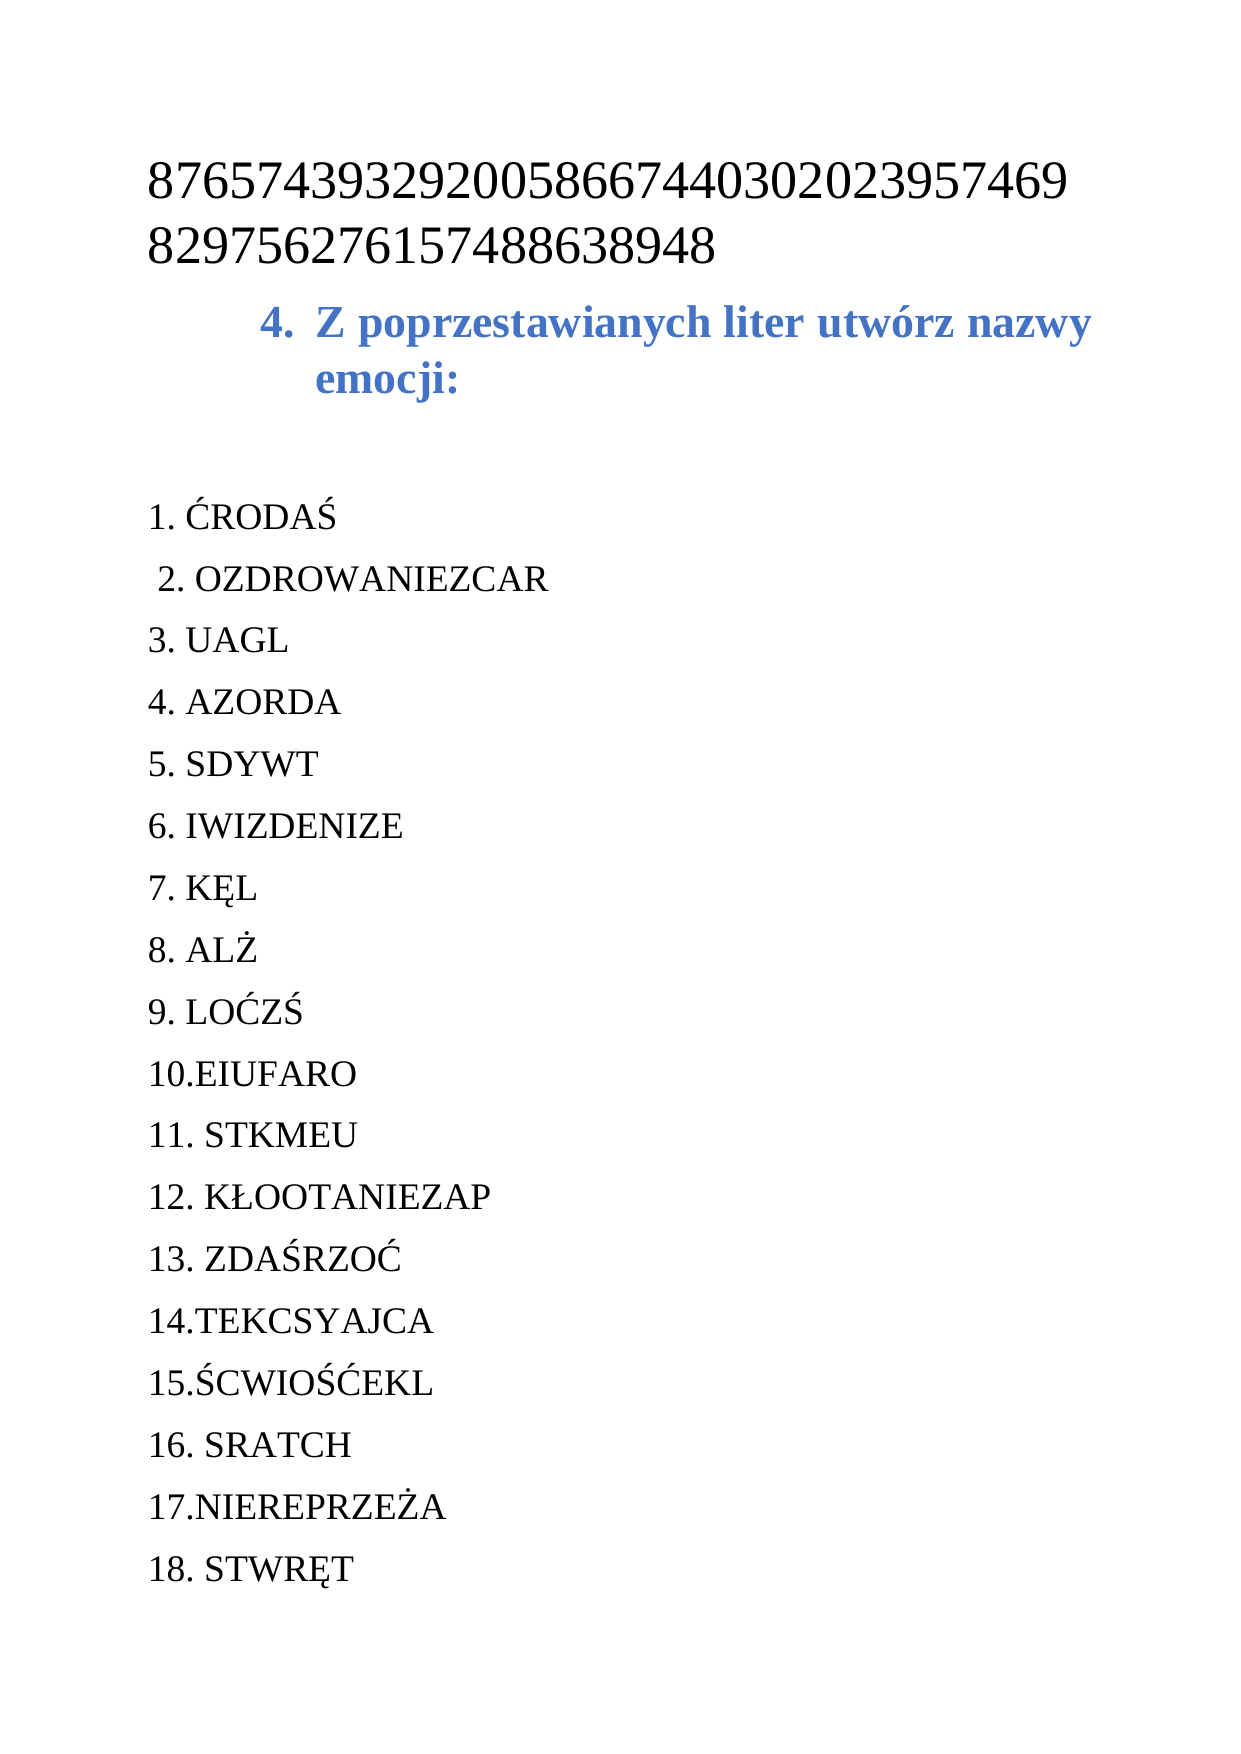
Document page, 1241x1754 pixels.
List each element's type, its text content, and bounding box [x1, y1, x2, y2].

text 12. KŁOOTANIEZAP [148, 1175, 1093, 1218]
text 6. IWIZDENIZE [148, 803, 1093, 847]
text 3. UAGL [148, 618, 1093, 661]
list Z poprzestawianych liter utwórz nazwy emocji: [260, 295, 1093, 403]
text 17.NIEREPRZEŻA [148, 1484, 1093, 1527]
text 8. ALŻ [148, 927, 1093, 970]
text 10.EIUFARO [148, 1051, 1093, 1094]
text 8765743932920058667440302023957469829756276157488638948 [148, 148, 1093, 275]
text 1. ĆRODAŚ [148, 494, 1093, 537]
text 11. STKMEU [148, 1113, 1093, 1156]
text 4. AZORDA [148, 680, 1093, 723]
text 9. LOĆZŚ [148, 989, 1093, 1032]
text 14.TEKCSYAJCA [148, 1298, 1093, 1342]
text 16. SRATCH [148, 1422, 1093, 1465]
text 2. OZDROWANIEZCAR [148, 556, 1093, 599]
text 18. STWRĘT [148, 1546, 1093, 1589]
text 5. SDYWT [148, 742, 1093, 785]
text 7. KĘL [148, 865, 1093, 908]
text 13. ZDAŚRZOĆ [148, 1237, 1093, 1280]
text 15.ŚCWIOŚĆEKL [148, 1360, 1093, 1403]
